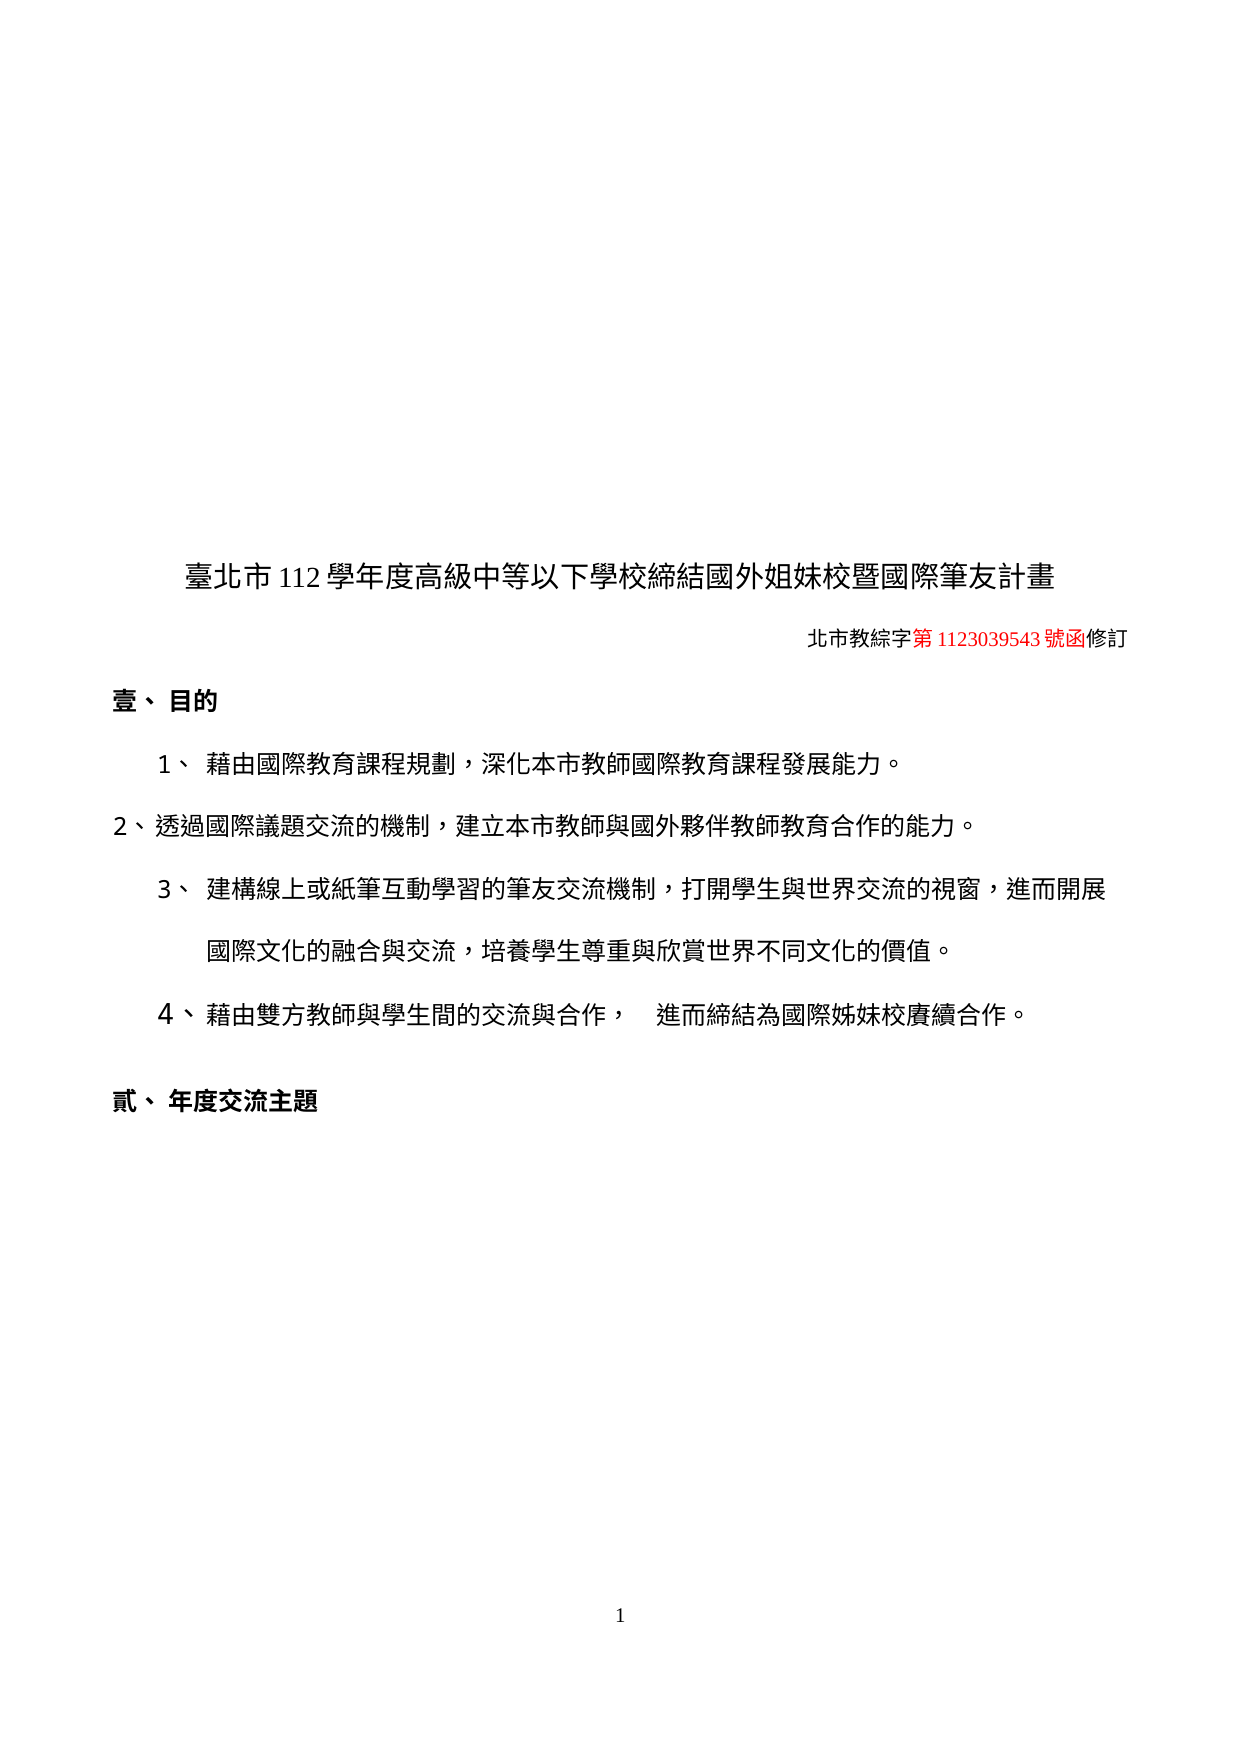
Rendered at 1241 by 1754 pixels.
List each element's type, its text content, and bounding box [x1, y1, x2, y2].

list 建構線上或紙筆互動學習的筆友交流機制，打開學生與世界交流的視窗，進而開展國際文化的融合與交流，培養學生尊重與欣賞世界不同文化的價值。 [157, 846, 1128, 971]
text 北市教綜字第1123039543號函修訂 [112, 596, 1128, 658]
list 藉由雙方教師與學生間的交流與合作， 進而締結為國際姊妹校賡續合作。 [157, 971, 1128, 1033]
list 藉由國際教育課程規劃，深化本市教師國際教育課程發展能力。 [157, 721, 1128, 783]
list 年度交流主題 [112, 1058, 1128, 1121]
text 臺北市112學年度高級中等以下學校締結國外姐妹校暨國際筆友計畫 [112, 533, 1128, 596]
list 透過國際議題交流的機制，建立本市教師與國外夥伴教師教育合作的能力。 [112, 783, 1153, 846]
list 目的 [112, 658, 1128, 721]
